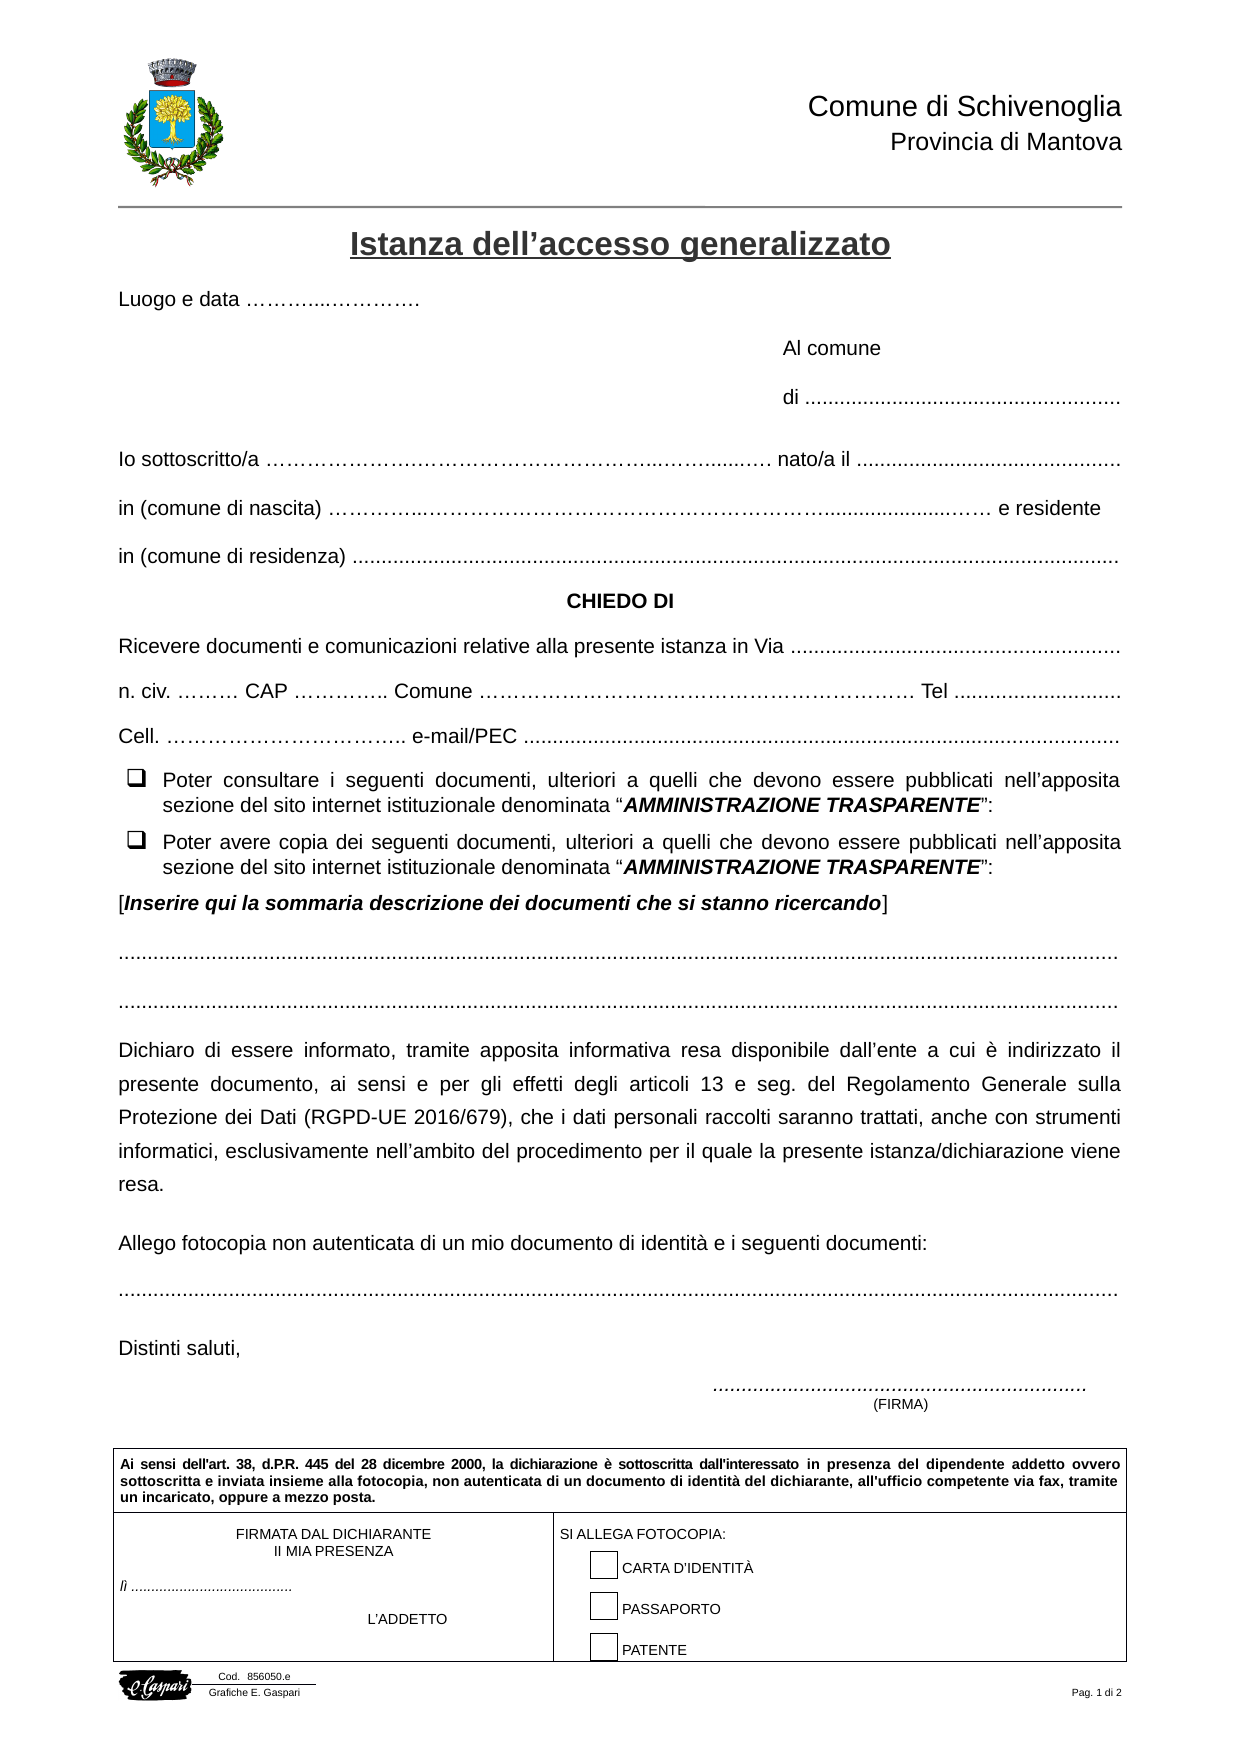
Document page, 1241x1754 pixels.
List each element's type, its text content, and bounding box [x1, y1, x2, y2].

table_cell FIRMATA DAL DICHIARANTE II MIA PRESENZA lì ........................................ L’ADDETTO [114, 1513, 553, 1661]
text in (comune di residenza) [118, 544, 1122, 568]
list Poter consultare i seguenti documenti, ulteriori a quelli che devono essere pubblicati nell’apposita sezione del sito internet istituzionale denominata “AMMINISTRAZIONE TRASPARENTE”: [125, 768, 1122, 817]
text Dichiaro di essere informato, tramite apposita informativa resa disponibile dall’ente a cui è indirizzato il presente documento, ai sensi e per gli effetti degli articoli 13 e seg. del Regolamento Generale sulla Protezione dei Dati (RGPD-UE 2016/679), che i dati personali raccolti saranno trattati, anche con strumenti informatici, esclusivamente nell’ambito del procedimento per il quale la presente istanza/dichiarazione viene resa. [118, 1038, 1122, 1196]
table_header Ai sensi dell'art. 38, d.P.R. 445 del 28 dicembre 2000, la dichiarazione è sottoscritta dall'interessato in presenza del dipendente addetto ovvero sottoscritta e inviata insieme alla fotocopia, non autenticata di un documento di identità del dichiarante, all'ufficio competente via fax, tramite un incaricato, oppure a mezzo posta. [114, 1449, 1126, 1512]
table_cell SI ALLEGA FOTOCOPIA: CARTA D’IDENTITÀ PASSAPORTO PATENTE [554, 1513, 1126, 1661]
text Io sottoscritto/a ………………….……………………………...…….......…. nato/a il [118, 446, 1122, 470]
picture [122, 58, 224, 189]
text di [783, 385, 1122, 409]
text (FIRMA) [679, 1396, 1122, 1413]
text n. civ. ……… CAP ………….. Comune ……………………………………………………… Tel [118, 679, 1122, 703]
text [Inserire qui la sommaria descrizione dei documenti che si stanno ricercando] [118, 891, 1122, 915]
subtitle Istanza dell’accesso generalizzato [118, 224, 1122, 262]
text in (comune di nascita) …………...…………………………………………………......................…… e residente [118, 495, 1122, 519]
list Poter avere copia dei seguenti documenti, ulteriori a quelli che devono essere pubblicati nell’apposita sezione del sito internet istituzionale denominata “AMMINISTRAZIONE TRASPARENTE”: [125, 830, 1122, 879]
text ................................................................. [679, 1372, 1122, 1396]
text Comune di Schivenoglia [224, 89, 1122, 122]
text Provincia di Mantova [224, 127, 1122, 156]
text CHIEDO DI [118, 589, 1122, 613]
text Cell. …………………………….. e-mail/PEC [118, 723, 1122, 747]
text Al comune [783, 336, 1122, 360]
text Ricevere documenti e comunicazioni relative alla presente istanza in Via [118, 634, 1122, 658]
text Distinti saluti, [118, 1335, 1122, 1359]
text Luogo e data ………....…………. [118, 287, 1122, 311]
picture [118, 1669, 192, 1701]
text Allego fotocopia non autenticata di un mio documento di identità e i seguenti documenti: [118, 1231, 1122, 1255]
